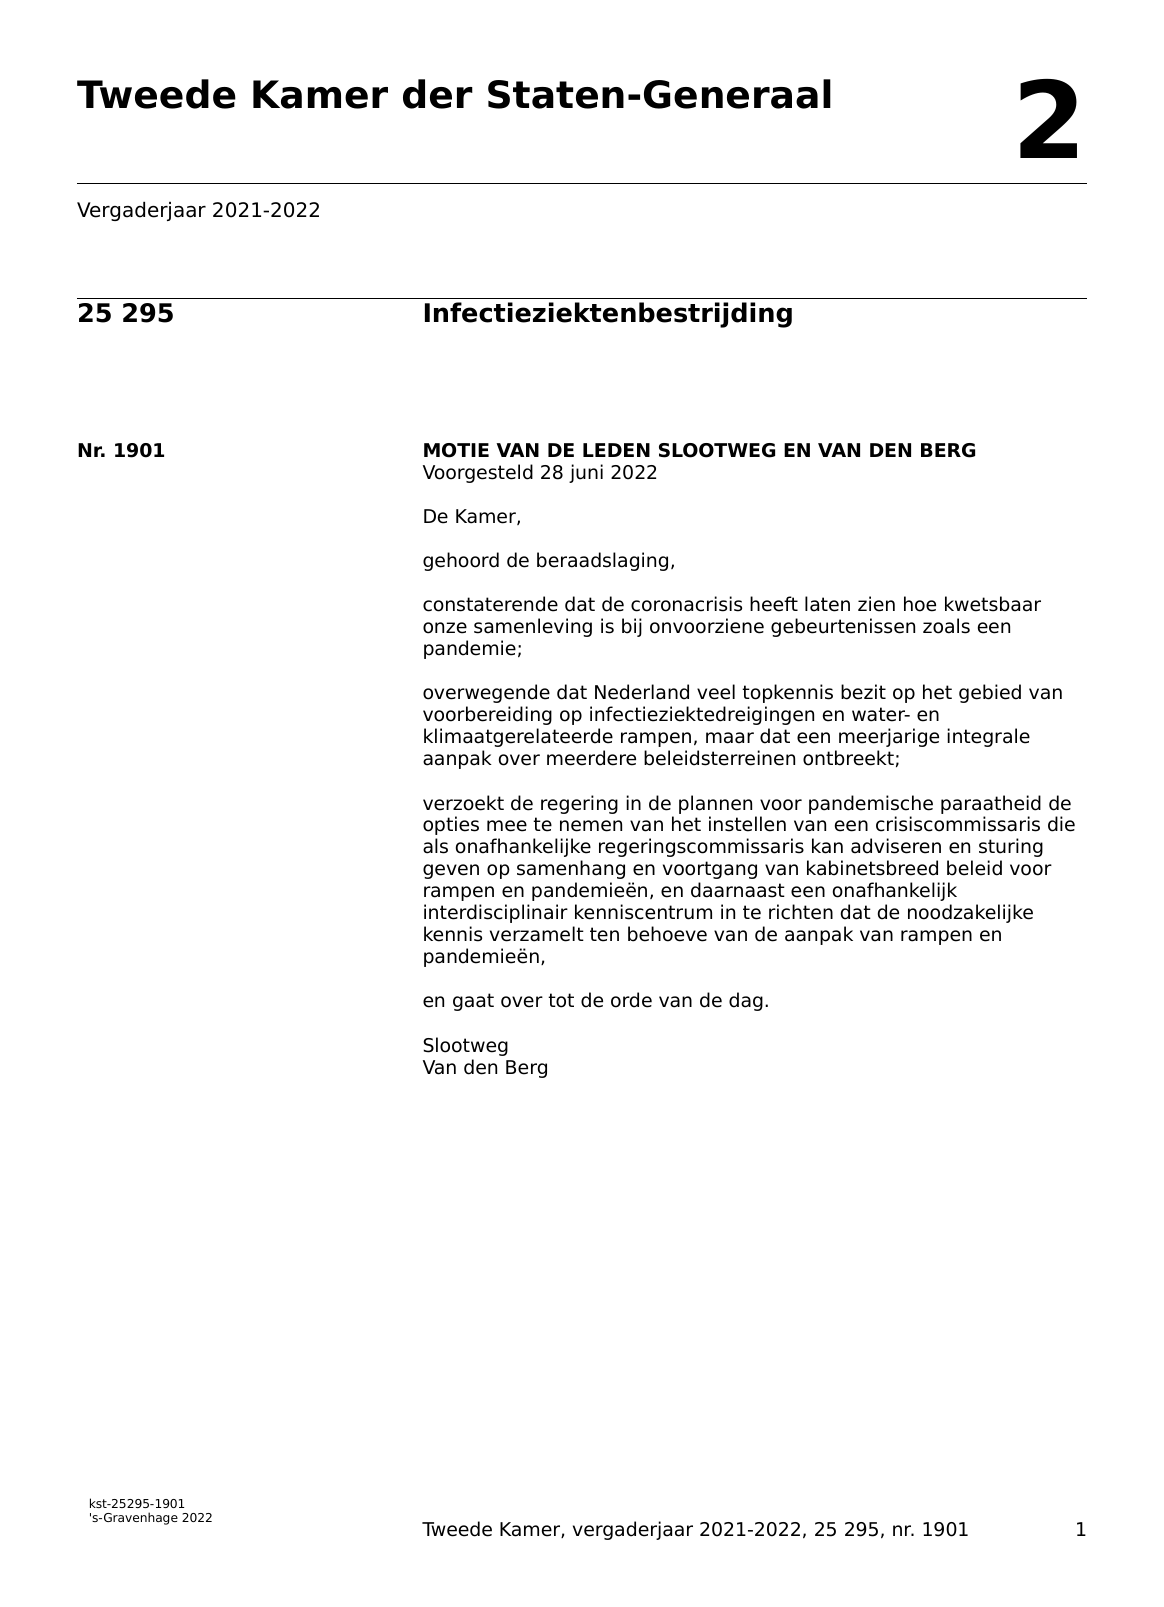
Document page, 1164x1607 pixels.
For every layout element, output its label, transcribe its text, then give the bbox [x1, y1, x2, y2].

subtitle Nr. 1901 MOTIE VAN DE LEDEN SLOOTWEG EN VAN DEN BERG [77, 440, 1087, 462]
text constaterende dat de coronacrisis heeft laten zien hoe kwetsbaar onze samenleving is bij onvoorziene gebeurtenissen zoals een pandemie; [422, 594, 1087, 660]
subtitle 25 295 Infectieziektenbestrijding [77, 299, 1087, 329]
text en gaat over tot de orde van de dag. [422, 990, 1087, 1012]
text Slootweg [422, 1034, 1087, 1057]
text gehoord de beraadslaging, [422, 550, 1087, 572]
text Voorgesteld 28 juni 2022 [422, 462, 1087, 484]
text 's-Gravenhage 2022 [88, 1511, 323, 1525]
text kst-25295-1901 [88, 1497, 323, 1511]
table_cell Vergaderjaar 2021-2022 [77, 184, 1087, 298]
text overwegende dat Nederland veel topkennis bezit op het gebied van voorbereiding op infectieziektedreigingen en water- en klimaatgerelateerde rampen, maar dat een meerjarige integrale aanpak over meerdere beleidsterreinen ontbreekt; [422, 682, 1087, 770]
text De Kamer, [422, 506, 1087, 528]
text Van den Berg [422, 1057, 1087, 1078]
table_header Tweede Kamer der Staten-Generaal [77, 59, 886, 183]
text verzoekt de regering in de plannen voor pandemische paraatheid de opties mee te nemen van het instellen van een crisiscommissaris die als onafhankelijke regeringscommissaris kan adviseren en sturing geven op samenhang en voortgang van kabinetsbreed beleid voor rampen en pandemieën, en daarnaast een onafhankelijk interdisciplinair kenniscentrum in te richten dat de noodzakelijke kennis verzamelt ten behoeve van de aanpak van rampen en pandemieën, [422, 792, 1087, 968]
table_header 2 [886, 59, 1087, 183]
